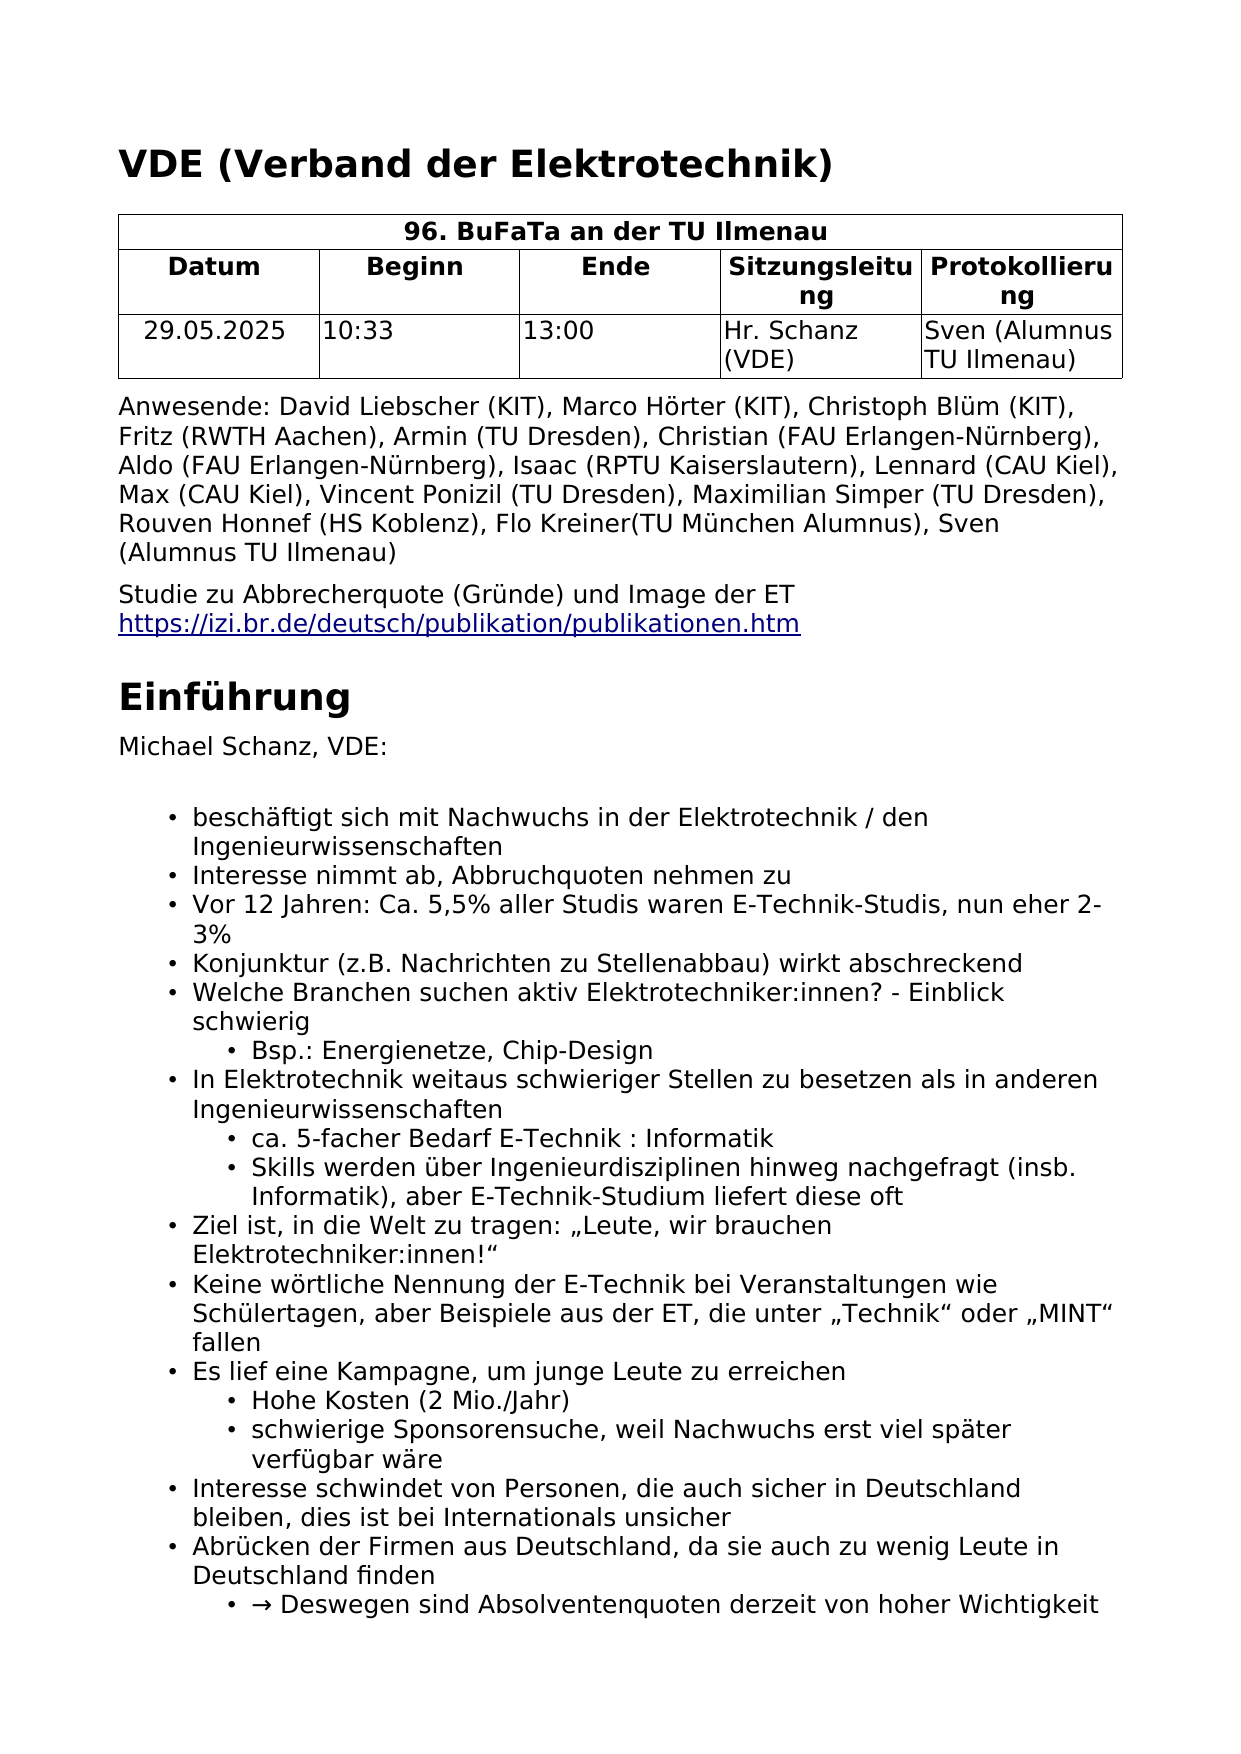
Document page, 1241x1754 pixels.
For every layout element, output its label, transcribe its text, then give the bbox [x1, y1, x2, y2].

list Hohe Kosten (2 Mio./Jahr) [236, 1387, 1122, 1416]
subtitle VDE (Verband der Elektrotechnik) [118, 143, 1122, 187]
list ca. 5-facher Bedarf E-Technik : Informatik [236, 1124, 1122, 1153]
table_cell Beginn [320, 250, 519, 313]
list Interesse schwindet von Personen, die auch sicher in Deutschland bleiben, dies ist bei Internationals unsicher [177, 1474, 1122, 1532]
list Bsp.: Energienetze, Chip-Design [236, 1037, 1122, 1066]
list Interesse nimmt ab, Abbruchquoten nehmen zu [177, 862, 1122, 891]
table_header 96. BuFaTa an der TU Ilmenau [119, 215, 1122, 249]
table_cell Protokollierung [922, 250, 1122, 313]
list schwierige Sponsorensuche, weil Nachwuchs erst viel später verfügbar wäre [236, 1416, 1122, 1474]
list In Elektrotechnik weitaus schwieriger Stellen zu besetzen als in anderen Ingenieurwissenschaften [177, 1066, 1122, 1124]
text Michael Schanz, VDE: [118, 732, 1122, 761]
list Ziel ist, in die Welt zu tragen: „Leute, wir brauchen Elektrotechniker:innen!“ [177, 1212, 1122, 1270]
list → Deswegen sind Absolventenquoten derzeit von hoher Wichtigkeit [236, 1591, 1122, 1620]
list Keine wörtliche Nennung der E-Technik bei Veranstaltungen wie Schülertagen, aber Beispiele aus der ET, die unter „Technik“ oder „MINT“ fallen [177, 1270, 1122, 1357]
list Vor 12 Jahren: Ca. 5,5% aller Studis waren E-Technik-Studis, nun eher 2-3% [177, 891, 1122, 949]
list beschäftigt sich mit Nachwuchs in der Elektrotechnik / den Ingenieurwissenschaften [177, 803, 1122, 862]
table_cell Ende [520, 250, 720, 313]
list Welche Branchen suchen aktiv Elektrotechniker:innen? - Einblick schwierig [177, 978, 1122, 1037]
table_cell 13:00 [520, 315, 720, 378]
text Studie zu Abbrecherquote (Gründe) und Image der ET https://izi.br.de/deutsch/publikation/publikationen.htm [118, 580, 1122, 638]
list Es lief eine Kampagne, um junge Leute zu erreichen [177, 1357, 1122, 1387]
subtitle Einführung [118, 676, 1122, 719]
list Konjunktur (z.B. Nachrichten zu Stellenabbau) wirkt abschreckend [177, 949, 1122, 978]
text Anwesende: David Liebscher (KIT), Marco Hörter (KIT), Christoph Blüm (KIT), Fritz (RWTH Aachen), Armin (TU Dresden), Christian (FAU Erlangen-Nürnberg), Aldo (FAU Erlangen-Nürnberg), Isaac (RPTU Kaiserslautern), Lennard (CAU Kiel), Max (CAU Kiel), Vincent Ponizil (TU Dresden), Maximilian Simper (TU Dresden), Rouven Honnef (HS Koblenz), Flo Kreiner(TU München Alumnus), Sven (Alumnus TU Ilmenau) [118, 393, 1122, 568]
list Skills werden über Ingenieurdisziplinen hinweg nachgefragt (insb. Informatik), aber E-Technik-Studium liefert diese oft [236, 1153, 1122, 1212]
table_cell Sitzungsleitung [721, 250, 921, 313]
table_cell Sven (Alumnus TU Ilmenau) [922, 315, 1122, 378]
table_cell 29.05.2025 [119, 315, 319, 378]
table_cell Hr. Schanz (VDE) [721, 315, 921, 378]
table_cell Datum [119, 250, 319, 313]
list Abrücken der Firmen aus Deutschland, da sie auch zu wenig Leute in Deutschland finden [177, 1532, 1122, 1591]
table_cell 10:33 [320, 315, 519, 378]
